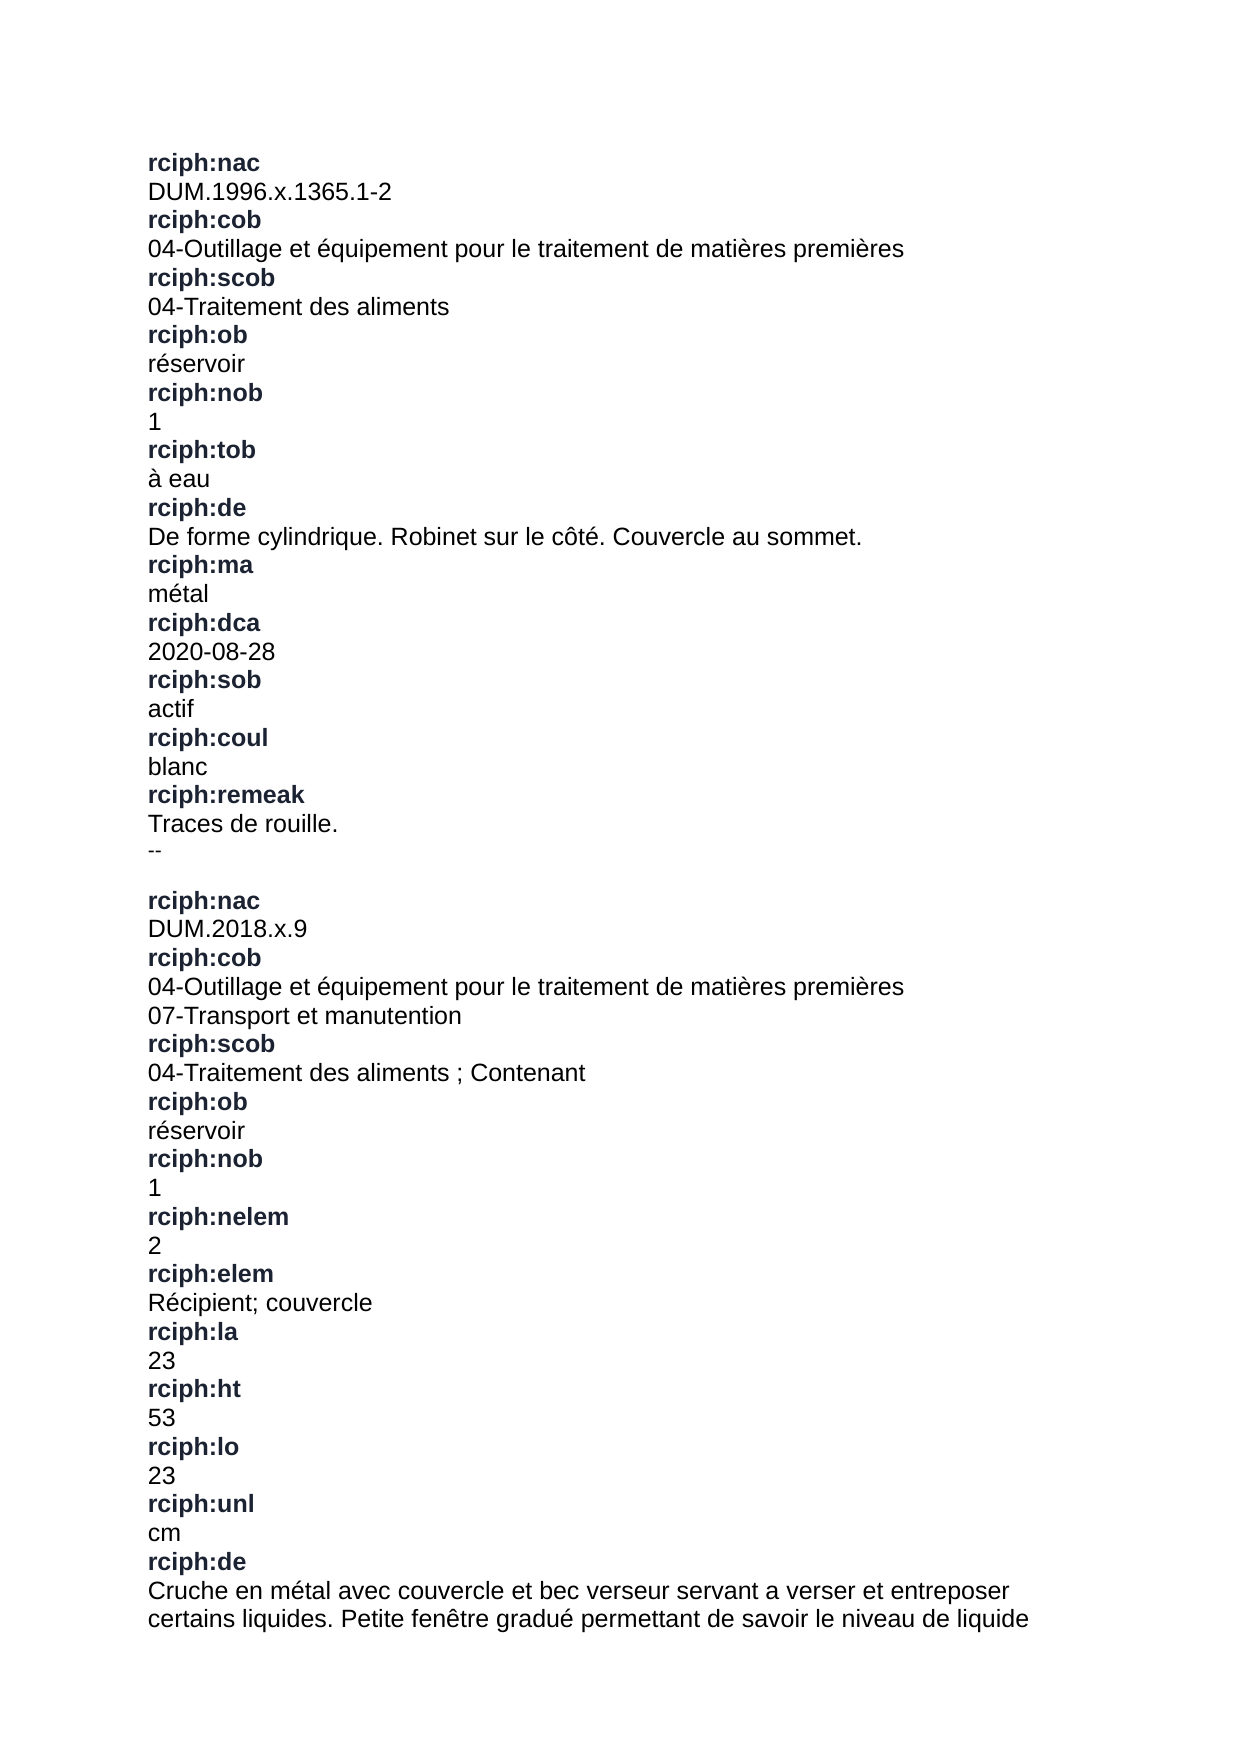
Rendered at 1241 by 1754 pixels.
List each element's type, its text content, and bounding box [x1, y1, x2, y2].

text rciph:tob [148, 435, 1092, 464]
text 1 [148, 406, 1092, 435]
text rciph:remeak [148, 780, 1092, 809]
text blanc [148, 751, 1092, 780]
text 04-Outillage et équipement pour le traitement de matières premières [148, 972, 1092, 1001]
text 23 [148, 1346, 1092, 1374]
text rciph:dca [148, 608, 1092, 636]
text De forme cylindrique. Robinet sur le côté. Couvercle au sommet. [148, 521, 1092, 550]
text rciph:coul [148, 723, 1092, 751]
text 04-Traitement des aliments ; Contenant [148, 1058, 1092, 1087]
text 53 [148, 1403, 1092, 1432]
text rciph:ob [148, 1087, 1092, 1116]
text rciph:de [148, 1547, 1092, 1576]
text cm [148, 1518, 1092, 1547]
text rciph:unl [148, 1489, 1092, 1518]
text rciph:nob [148, 378, 1092, 406]
text Traces de rouille. [148, 809, 1092, 838]
text 23 [148, 1461, 1092, 1489]
text DUM.1996.x.1365.1-2 [148, 176, 1092, 205]
text réservoir [148, 1116, 1092, 1144]
text Cruche en métal avec couvercle et bec verseur servant a verser et entreposer certains liquides. Petite fenêtre gradué permettant de savoir le niveau de liquide [148, 1576, 1092, 1633]
text 07-Transport et manutention [148, 1001, 1092, 1029]
text rciph:nac [148, 886, 1092, 914]
text rciph:ob [148, 320, 1092, 349]
text rciph:lo [148, 1432, 1092, 1461]
text rciph:de [148, 493, 1092, 521]
text à eau [148, 464, 1092, 493]
text rciph:scob [148, 1029, 1092, 1058]
text rciph:cob [148, 943, 1092, 972]
text DUM.2018.x.9 [148, 914, 1092, 943]
text 1 [148, 1173, 1092, 1202]
text rciph:nob [148, 1144, 1092, 1173]
text rciph:scob [148, 263, 1092, 291]
text rciph:nelem [148, 1202, 1092, 1231]
text 2020-08-28 [148, 636, 1092, 665]
text rciph:elem [148, 1259, 1092, 1288]
text Récipient; couvercle [148, 1288, 1092, 1317]
text 04-Traitement des aliments [148, 291, 1092, 320]
text rciph:nac [148, 148, 1092, 176]
text rciph:sob [148, 665, 1092, 694]
text -- [148, 838, 1092, 862]
text rciph:la [148, 1317, 1092, 1346]
text métal [148, 579, 1092, 608]
text rciph:ht [148, 1374, 1092, 1403]
text 2 [148, 1231, 1092, 1259]
text 04-Outillage et équipement pour le traitement de matières premières [148, 234, 1092, 263]
text rciph:ma [148, 550, 1092, 579]
text rciph:cob [148, 205, 1092, 234]
text réservoir [148, 349, 1092, 378]
text actif [148, 694, 1092, 723]
